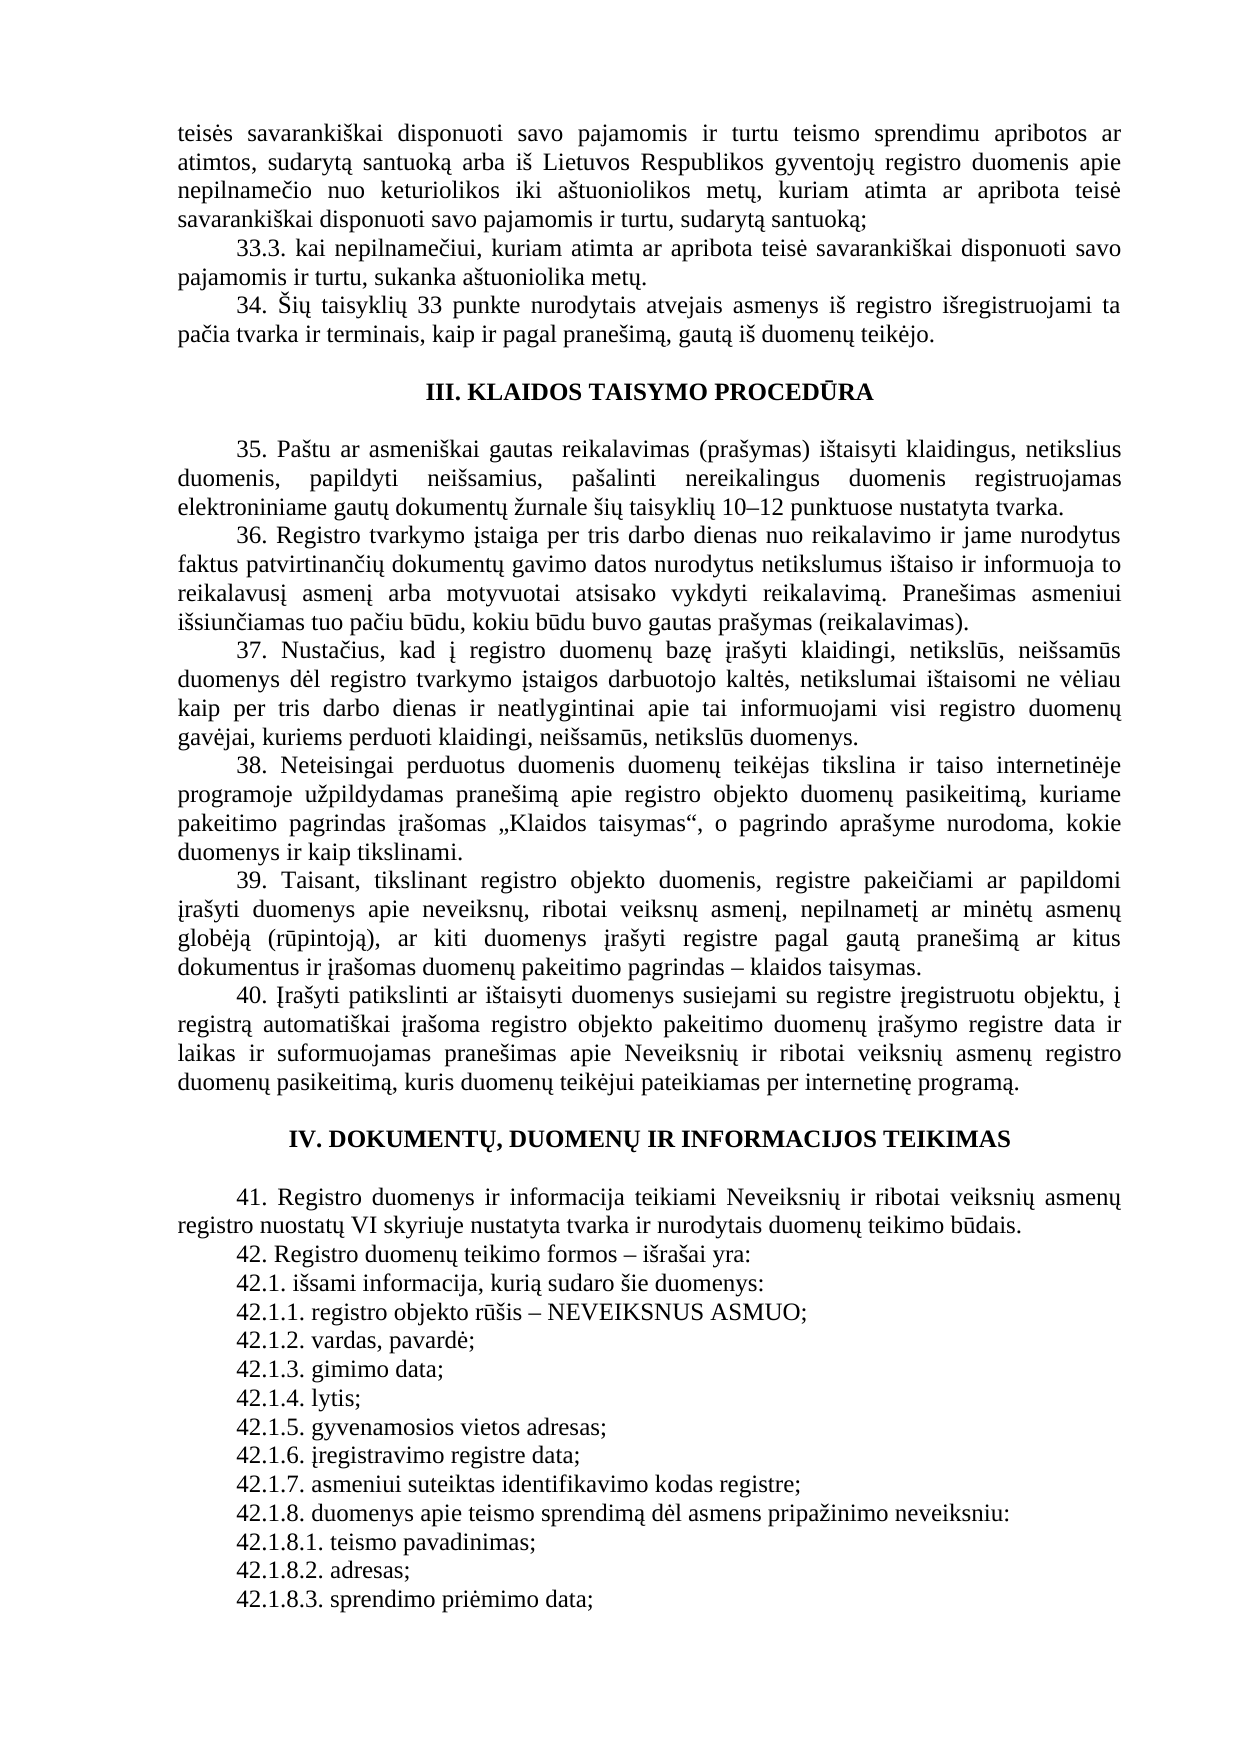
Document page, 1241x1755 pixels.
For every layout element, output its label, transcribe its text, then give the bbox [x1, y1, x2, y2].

text IV. DOKUMENTŲ, DUOMENŲ IR INFORMACIJOS TEIKIMAS [177, 1124, 1122, 1153]
text 42.1.8.3. sprendimo priėmimo data; [177, 1584, 1122, 1613]
text 40. Įrašyti patikslinti ar ištaisyti duomenys susiejami su registre įregistruotu objektu, į registrą automatiškai įrašoma registro objekto pakeitimo duomenų įrašymo registre data ir laikas ir suformuojamas pranešimas apie Neveiksnių ir ribotai veiksnių asmenų registro duomenų pasikeitimą, kuris duomenų teikėjui pateikiamas per internetinę programą. [177, 981, 1122, 1096]
text 38. Neteisingai perduotus duomenis duomenų teikėjas tikslina ir taiso internetinėje programoje užpildydamas pranešimą apie registro objekto duomenų pasikeitimą, kuriame pakeitimo pagrindas įrašomas „Klaidos taisymas“, o pagrindo aprašyme nurodoma, kokie duomenys ir kaip tikslinami. [177, 751, 1122, 866]
text 34. Šių taisyklių 33 punkte nurodytais atvejais asmenys iš registro išregistruojami ta pačia tvarka ir terminais, kaip ir pagal pranešimą, gautą iš duomenų teikėjo. [177, 291, 1122, 348]
text 42.1.1. registro objekto rūšis – NEVEIKSNUS ASMUO; [177, 1297, 1122, 1326]
text 42. Registro duomenų teikimo formos – išrašai yra: [177, 1239, 1122, 1268]
text 36. Registro tvarkymo įstaiga per tris darbo dienas nuo reikalavimo ir jame nurodytus faktus patvirtinančių dokumentų gavimo datos nurodytus netikslumus ištaiso ir informuoja to reikalavusį asmenį arba motyvuotai atsisako vykdyti reikalavimą. Pranešimas asmeniui išsiunčiamas tuo pačiu būdu, kokiu būdu buvo gautas prašymas (reikalavimas). [177, 521, 1122, 636]
text 42.1.2. vardas, pavardė; [177, 1326, 1122, 1354]
text 42.1.6. įregistravimo registre data; [177, 1441, 1122, 1469]
text 42.1.5. gyvenamosios vietos adresas; [177, 1412, 1122, 1441]
text 42.1.3. gimimo data; [177, 1354, 1122, 1383]
text 37. Nustačius, kad į registro duomenų bazę įrašyti klaidingi, netikslūs, neišsamūs duomenys dėl registro tvarkymo įstaigos darbuotojo kaltės, netikslumai ištaisomi ne vėliau kaip per tris darbo dienas ir neatlygintinai apie tai informuojami visi registro duomenų gavėjai, kuriems perduoti klaidingi, neišsamūs, netikslūs duomenys. [177, 636, 1122, 751]
text 42.1. išsami informacija, kurią sudaro šie duomenys: [177, 1268, 1122, 1297]
text 35. Paštu ar asmeniškai gautas reikalavimas (prašymas) ištaisyti klaidingus, netikslius duomenis, papildyti neišsamius, pašalinti nereikalingus duomenis registruojamas elektroniniame gautų dokumentų žurnale šių taisyklių 10–12 punktuose nustatyta tvarka. [177, 434, 1122, 521]
text 41. Registro duomenys ir informacija teikiami Neveiksnių ir ribotai veiksnių asmenų registro nuostatų VI skyriuje nustatyta tvarka ir nurodytais duomenų teikimo būdais. [177, 1182, 1122, 1239]
text 39. Taisant, tikslinant registro objekto duomenis, registre pakeičiami ar papildomi įrašyti duomenys apie neveiksnų, ribotai veiksnų asmenį, nepilnametį ar minėtų asmenų globėją (rūpintoją), ar kiti duomenys įrašyti registre pagal gautą pranešimą ar kitus dokumentus ir įrašomas duomenų pakeitimo pagrindas – klaidos taisymas. [177, 866, 1122, 981]
text 42.1.8.1. teismo pavadinimas; [177, 1527, 1122, 1556]
text 42.1.7. asmeniui suteiktas identifikavimo kodas registre; [177, 1469, 1122, 1498]
text teisės savarankiškai disponuoti savo pajamomis ir turtu teismo sprendimu apribotos ar atimtos, sudarytą santuoką arba iš Lietuvos Respublikos gyventojų registro duomenis apie nepilnamečio nuo keturiolikos iki aštuoniolikos metų, kuriam atimta ar apribota teisė savarankiškai disponuoti savo pajamomis ir turtu, sudarytą santuoką; [177, 118, 1122, 233]
text 33.3. kai nepilnamečiui, kuriam atimta ar apribota teisė savarankiškai disponuoti savo pajamomis ir turtu, sukanka aštuoniolika metų. [177, 233, 1122, 291]
text 42.1.4. lytis; [177, 1383, 1122, 1412]
text 42.1.8. duomenys apie teismo sprendimą dėl asmens pripažinimo neveiksniu: [177, 1498, 1122, 1527]
text III. KLAIDOS TAISYMO PROCEDŪRA [177, 377, 1122, 406]
text 42.1.8.2. adresas; [177, 1556, 1122, 1584]
